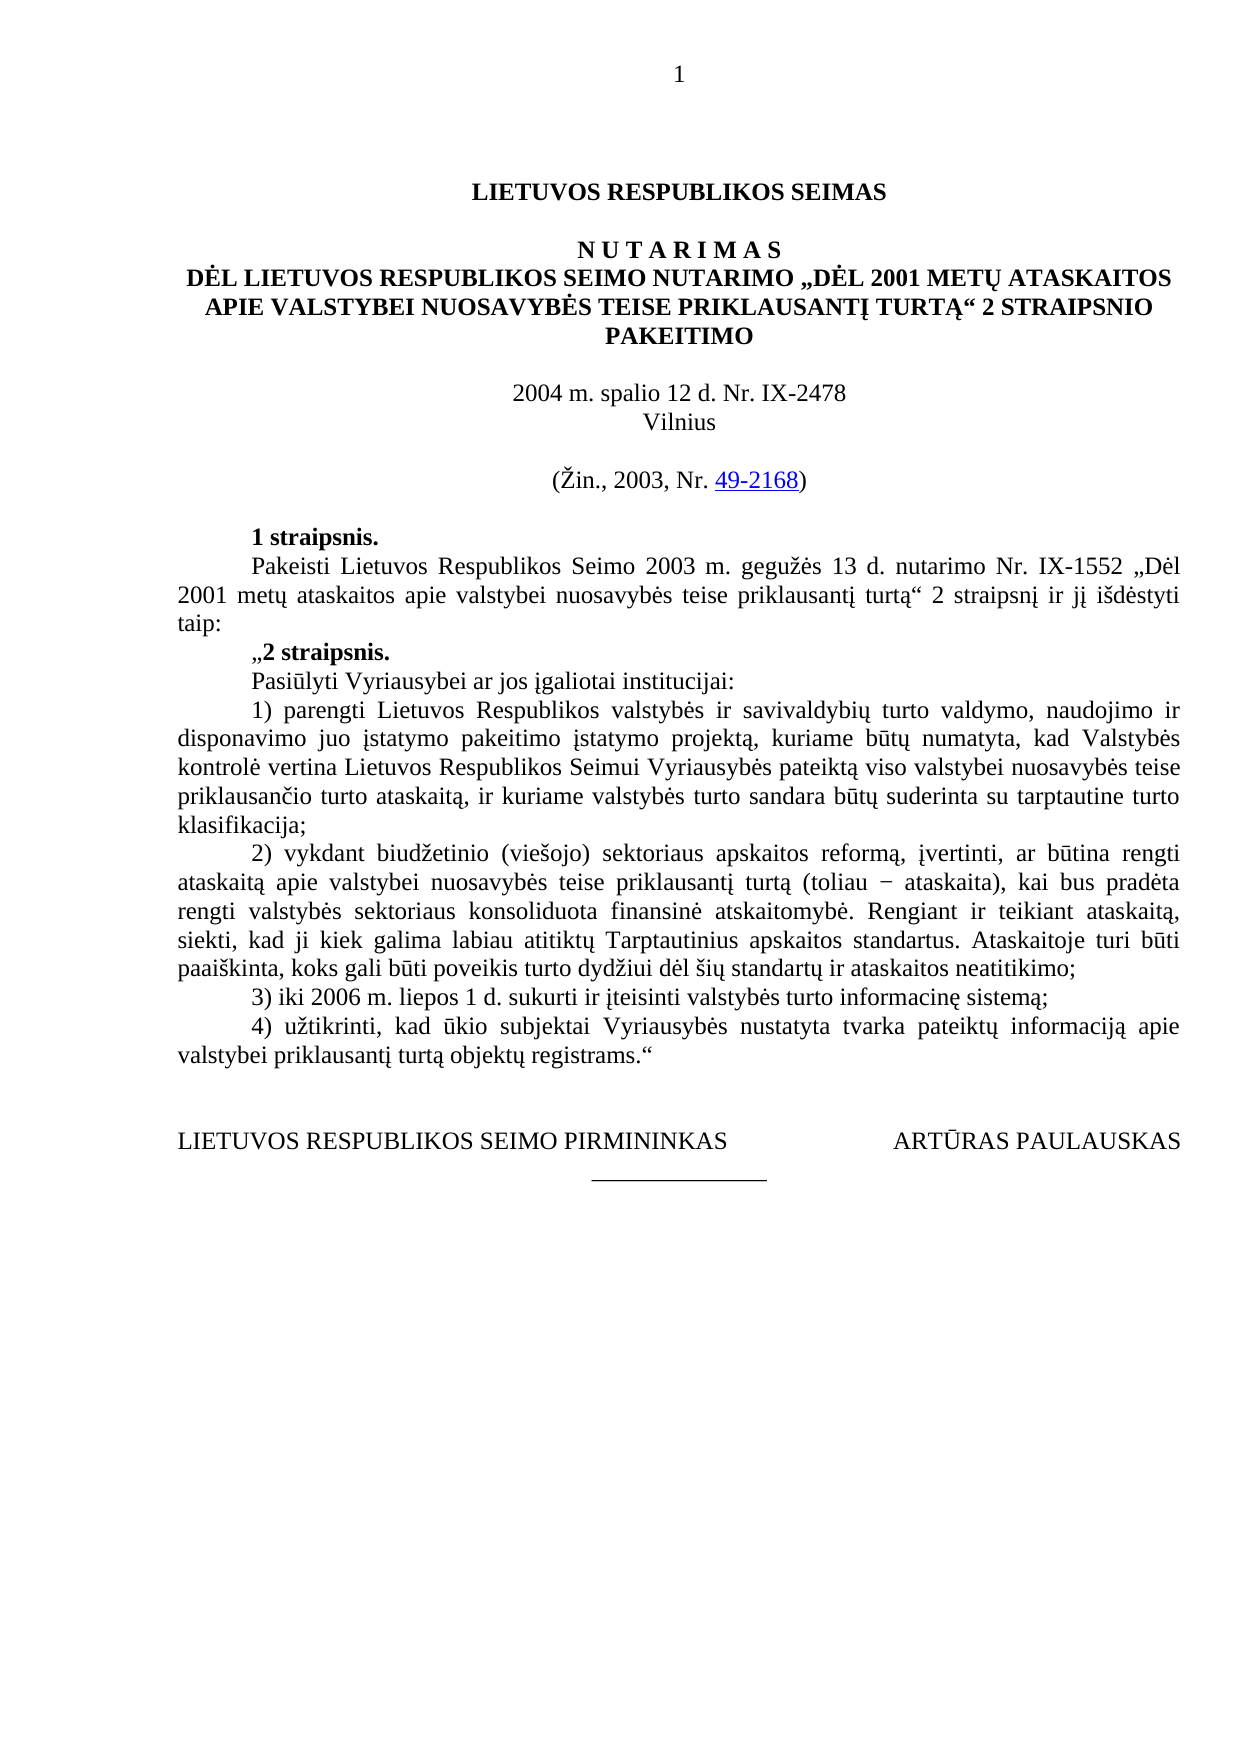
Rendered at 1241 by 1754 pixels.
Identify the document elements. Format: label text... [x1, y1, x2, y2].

text 4) užtikrinti, kad ūkio subjektai Vyriausybės nustatyta tvarka pateiktų informaciją apie valstybei priklausantį turtą objektų registrams.“ [177, 1011, 1181, 1068]
text 1) parengti Lietuvos Respublikos valstybės ir savivaldybių turto valdymo, naudojimo ir disponavimo juo įstatymo pakeitimo įstatymo projektą, kuriame būtų numatyta, kad Valstybės kontrolė vertina Lietuvos Respublikos Seimui Vyriausybės pateiktą viso valstybei nuosavybės teise priklausančio turto ataskaitą, ir kuriame valstybės turto sandara būtų suderinta su tarptautine turto klasifikacija; [177, 695, 1181, 838]
text 2004 m. spalio 12 d. Nr. IX-2478 [177, 378, 1181, 407]
text LIETUVOS RESPUBLIKOS SEIMAS [177, 177, 1181, 206]
text 2) vykdant biudžetinio (viešojo) sektoriaus apskaitos reformą, įvertinti, ar būtina rengti ataskaitą apie valstybei nuosavybės teise priklausantį turtą (toliau − ataskaita), kai bus pradėta rengti valstybės sektoriaus konsoliduota finansinė atskaitomybė. Rengiant ir teikiant ataskaitą, siekti, kad ji kiek galima labiau atitiktų Tarptautinius apskaitos standartus. Ataskaitoje turi būti paaiškinta, koks gali būti poveikis turto dydžiui dėl šių standartų ir ataskaitos neatitikimo; [177, 838, 1181, 982]
text Pasiūlyti Vyriausybei ar jos įgaliotai institucijai: [177, 666, 1181, 695]
text ______________ [177, 1155, 1181, 1183]
text (Žin., 2003, Nr. 49-2168) [177, 465, 1181, 493]
text N U T A R I M A S [177, 235, 1181, 263]
text „2 straipsnis. [177, 637, 1181, 666]
text 3) iki 2006 m. liepos 1 d. sukurti ir įteisinti valstybės turto informacinę sistemą; [177, 982, 1181, 1011]
text 1 straipsnis. [177, 522, 1181, 551]
text DĖL LIETUVOS RESPUBLIKOS SEIMO NUTARIMO „DĖL 2001 METŲ ATASKAITOS APIE VALSTYBEI NUOSAVYBĖS TEISE PRIKLAUSANTĮ TURTĄ“ 2 STRAIPSNIO PAKEITIMO [177, 263, 1181, 350]
text LIETUVOS RESPUBLIKOS SEIMO PIRMININKAS ARTŪRAS PAULAUSKAS [177, 1126, 1181, 1155]
text Vilnius [177, 407, 1181, 436]
text Pakeisti Lietuvos Respublikos Seimo 2003 m. gegužės 13 d. nutarimo Nr. IX-1552 „Dėl 2001 metų ataskaitos apie valstybei nuosavybės teise priklausantį turtą“ 2 straipsnį ir jį išdėstyti taip: [177, 551, 1181, 637]
